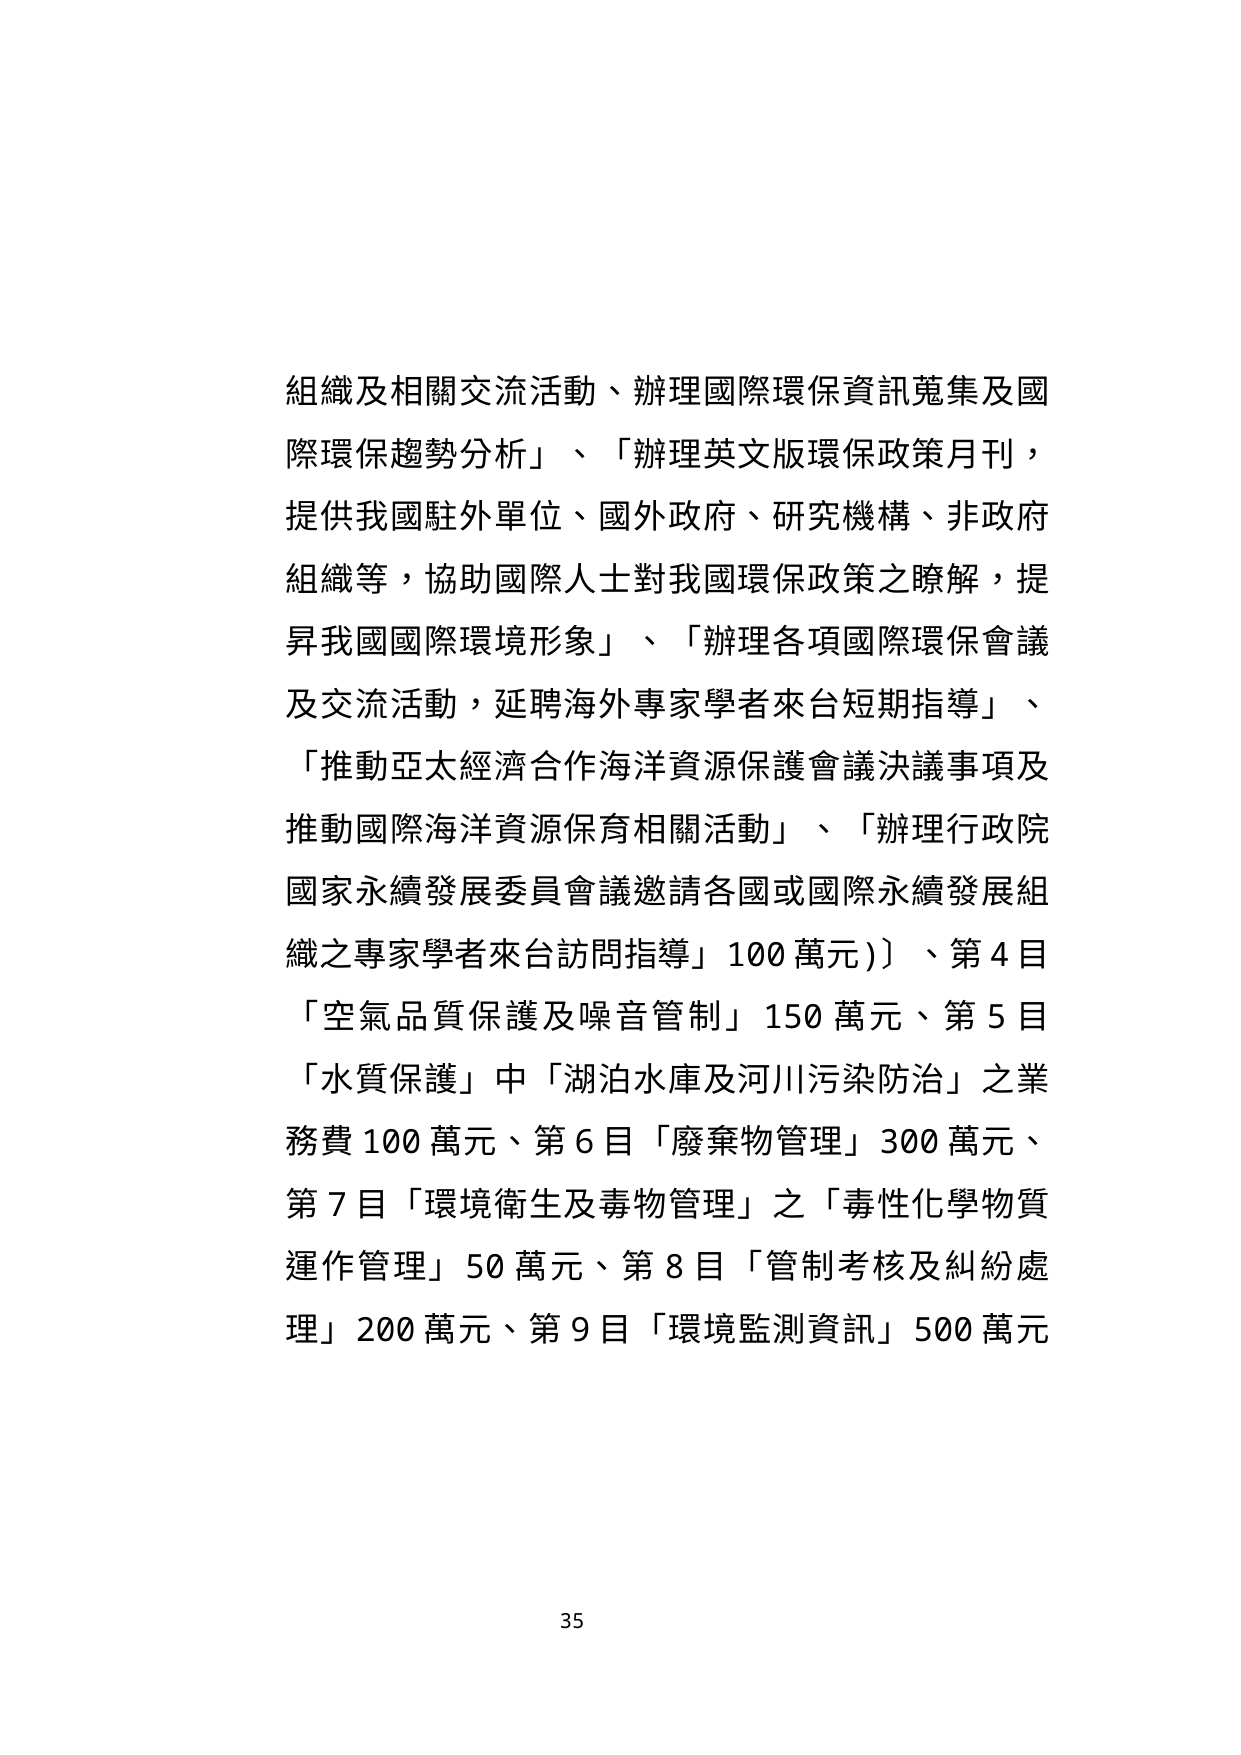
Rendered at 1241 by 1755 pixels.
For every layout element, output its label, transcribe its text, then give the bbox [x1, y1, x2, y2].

text 組織及相關交流活動、辦理國際環保資訊蒐集及國際環保趨勢分析」、「辦理英文版環保政策月刊，提供我國駐外單位、國外政府、研究機構、非政府組織等，協助國際人士對我國環保政策之瞭解，提昇我國國際環境形象」、「辦理各項國際環保會議及交流活動，延聘海外專家學者來台短期指導」、「推動亞太經濟合作海洋資源保護會議決議事項及推動國際海洋資源保育相關活動」、「辦理行政院國家永續發展委員會議邀請各國或國際永續發展組織之專家學者來台訪問指導」100萬元)〕、第4目「空氣品質保護及噪音管制」150萬元、第5目「水質保護」中「湖泊水庫及河川污染防治」之業務費100萬元、第6目「廢棄物管理」300萬元、第7目「環境衛生及毒物管理」之「毒性化學物質運作管理」50萬元、第8目「管制考核及糾紛處理」200萬元、第9目「環境監測資訊」500萬元 [123, 347, 1050, 1347]
